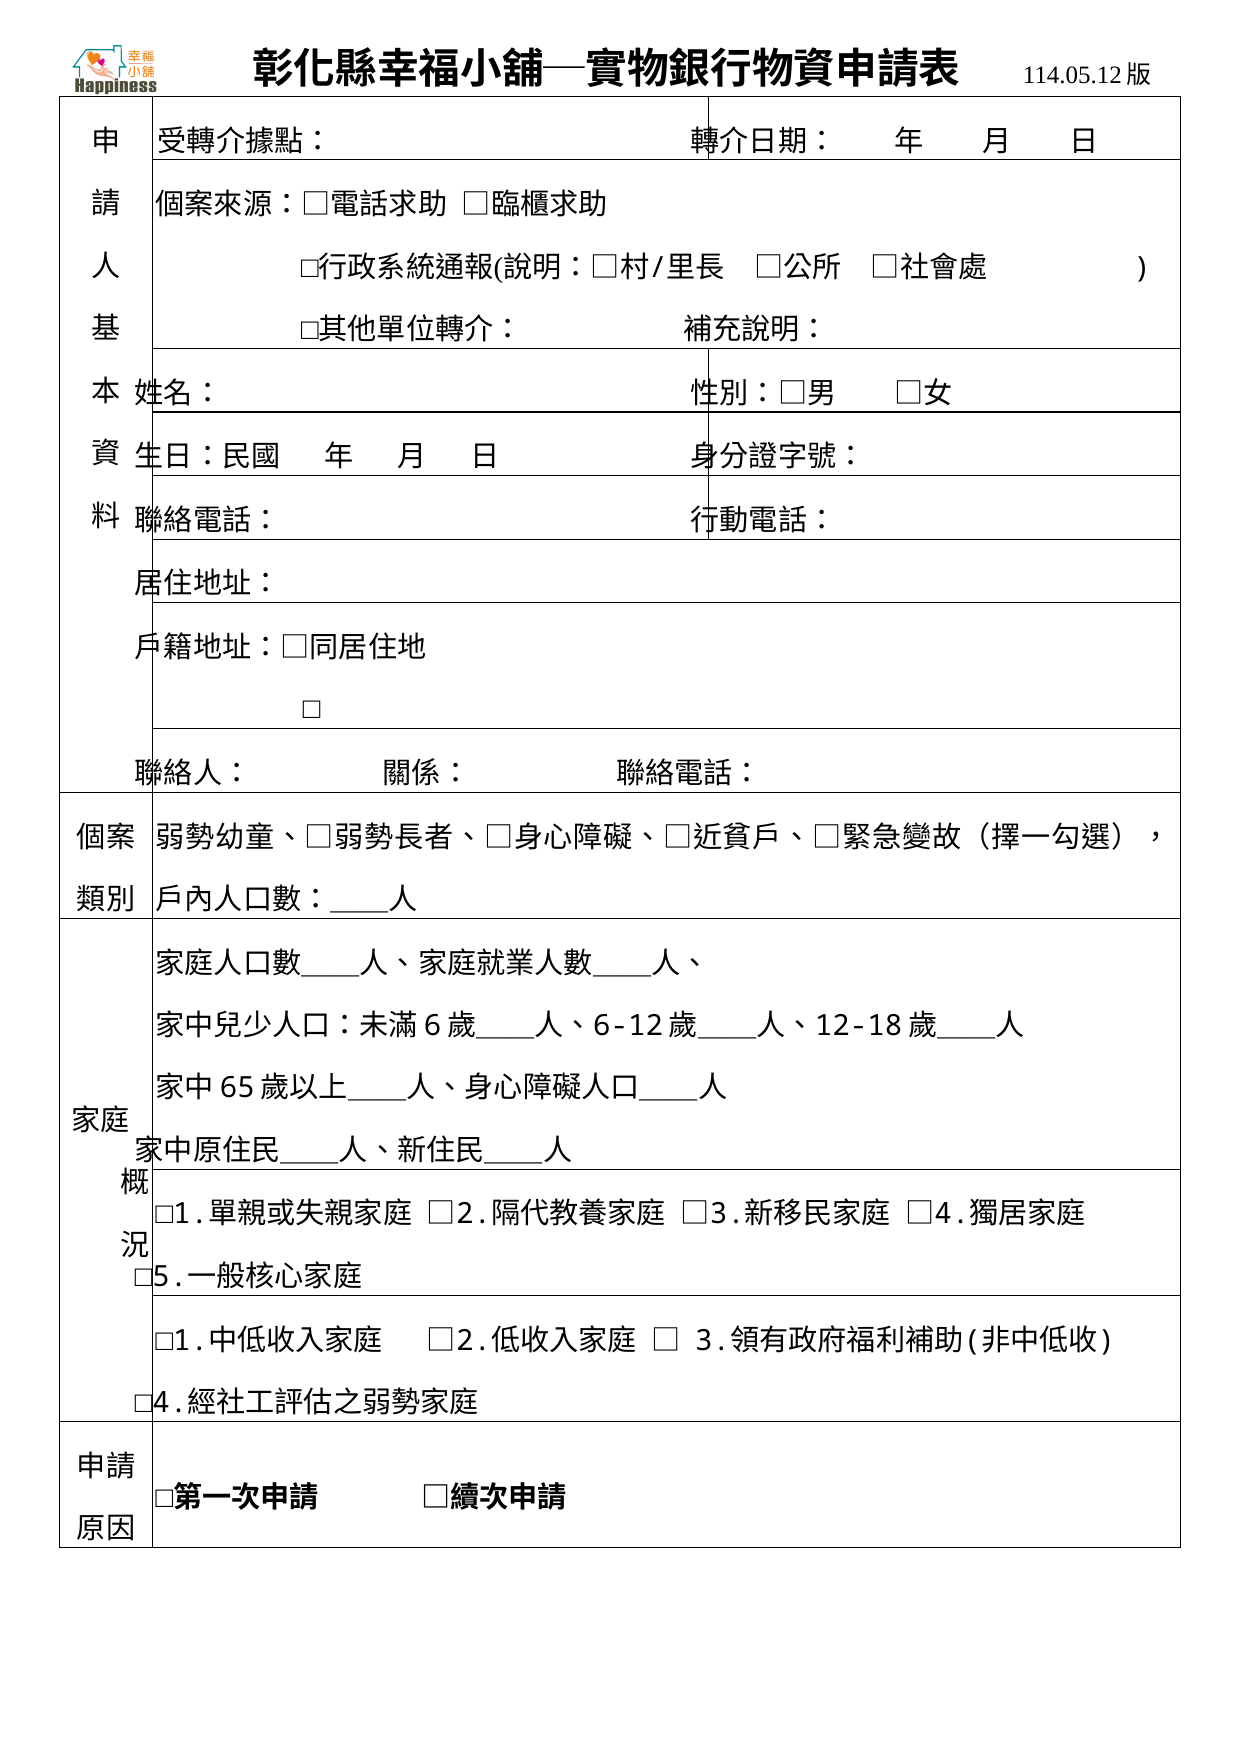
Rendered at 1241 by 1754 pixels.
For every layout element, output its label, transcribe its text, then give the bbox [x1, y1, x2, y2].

table_cell 生日：民國 年 月 日 [153, 413, 708, 475]
table_header 受轉介據點： [153, 97, 708, 159]
table_cell 聯絡電話： [153, 476, 708, 538]
table_cell 聯絡人： 關係： 聯絡電話： [153, 729, 1180, 792]
table_cell 姓名： [153, 349, 708, 411]
table_cell 申請 原因 [60, 1422, 152, 1547]
table_cell 戶籍地址：□同居住地 □ [153, 603, 1180, 728]
table_cell 居住地址： [153, 540, 1180, 602]
table_cell □第一次申請 □續次申請 [153, 1422, 1180, 1547]
table_header 申 請 人 基 本 資 料 [60, 97, 152, 792]
table_cell 家庭人口數＿＿人、家庭就業人數＿＿人、 家中兒少人口：未滿6歲＿＿人、6-12歲＿＿人、12-18歲＿＿人 家中65歲以上＿＿人、身心障礙人口＿＿人 家中原住民＿＿人、新住民＿＿人 [153, 919, 1180, 1169]
table_header 轉介日期： 年 月 日 [709, 97, 1180, 159]
table_cell □1.中低收入家庭 □2.低收入家庭 □ 3.領有政府福利補助(非中低收) □4.經社工評估之弱勢家庭 [153, 1296, 1180, 1421]
table_cell 家庭概況 [60, 919, 152, 1421]
table_cell 性別：□男 □女 [709, 349, 1180, 411]
table_cell □1.單親或失親家庭 □2.隔代教養家庭 □3.新移民家庭 □4.獨居家庭 □5.一般核心家庭 [153, 1170, 1180, 1295]
table_cell 個案來源：□電話求助 □臨櫃求助 □行政系統通報(說明：□村/里長 □公所 □社會處 ) □其他單位轉介： 補充說明： [153, 160, 1180, 348]
table_cell 弱勢幼童、□弱勢長者、□身心障礙、□近貧戶、□緊急變故（擇一勾選），戶內人口數：＿＿人 [153, 793, 1180, 918]
table_cell 個案 類別 [60, 793, 152, 918]
table_cell 行動電話： [709, 476, 1180, 538]
table_cell 身分證字號： [709, 413, 1180, 475]
